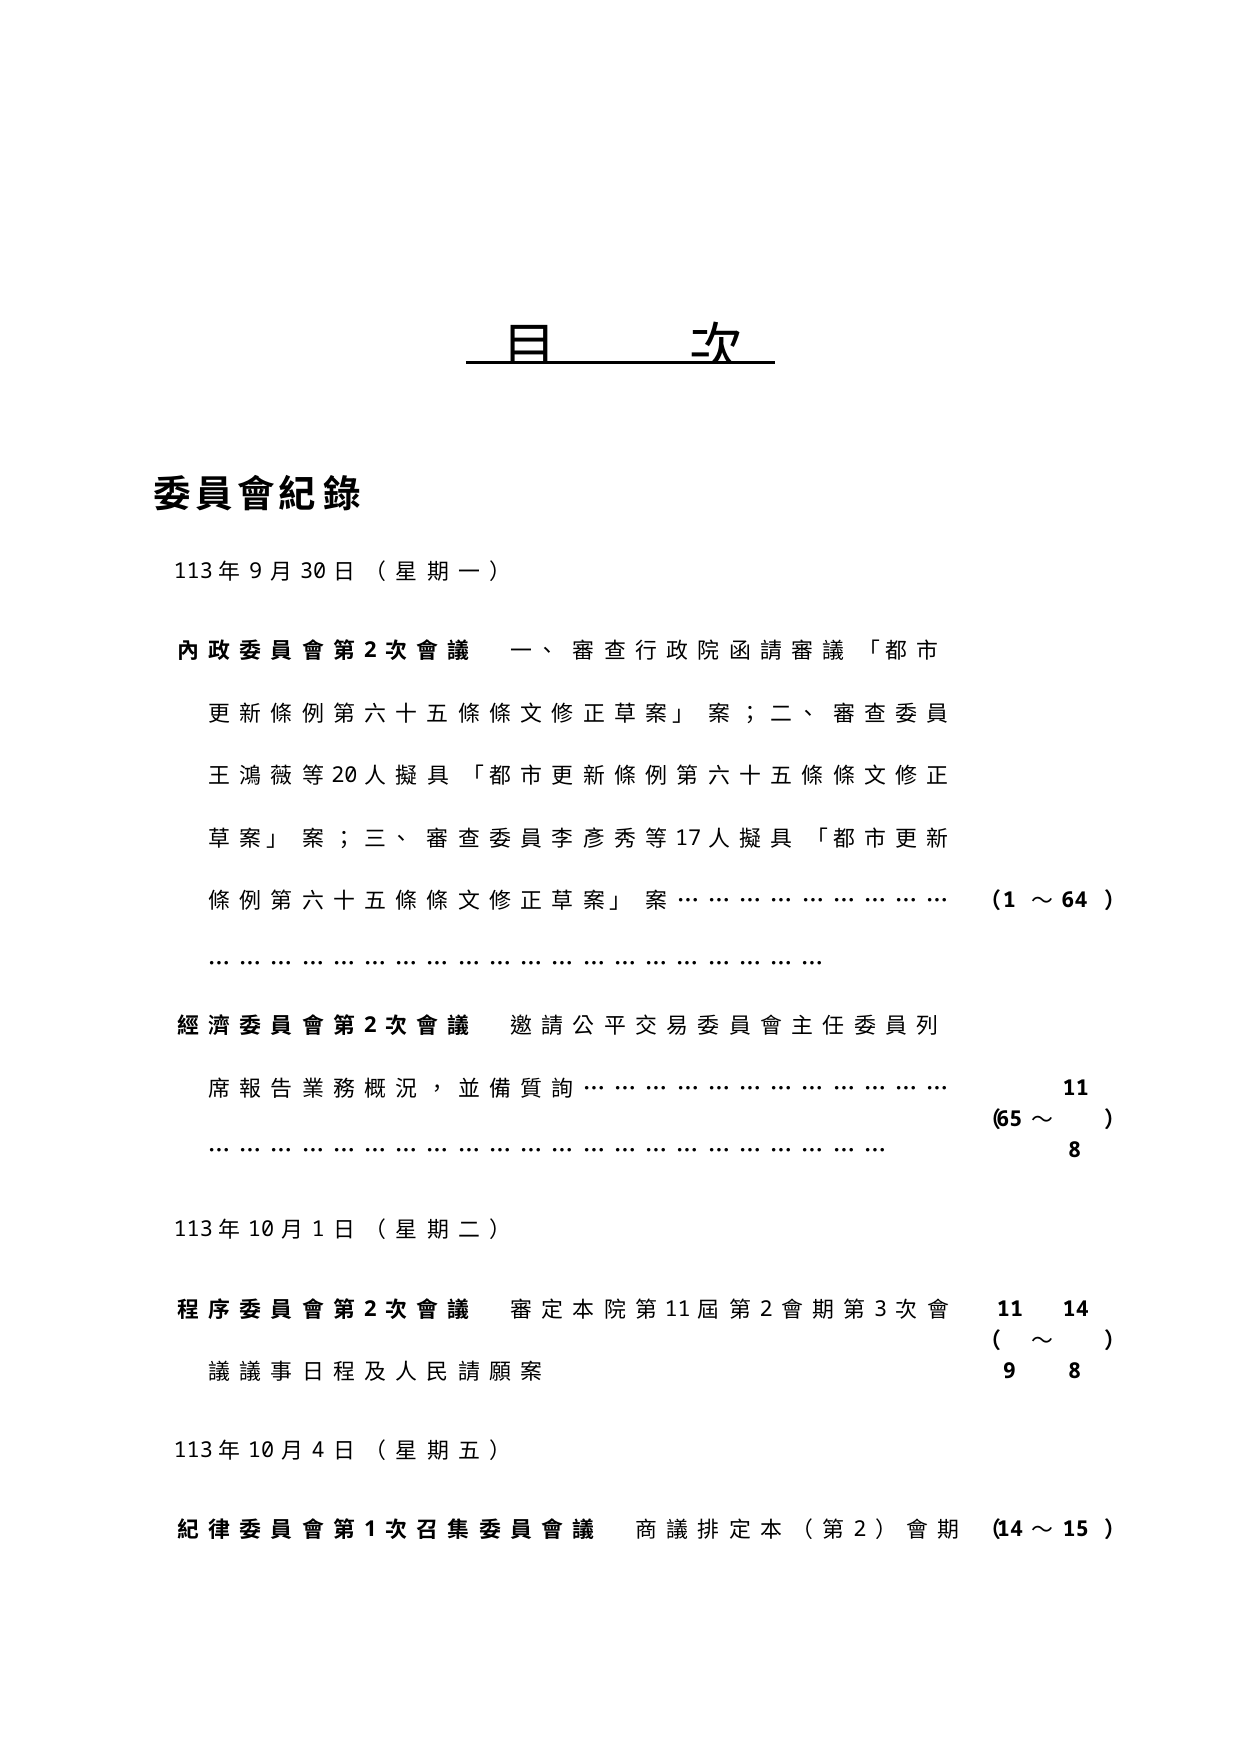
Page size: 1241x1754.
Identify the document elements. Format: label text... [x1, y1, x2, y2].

table_cell 113年10月1日（星期二） [150, 1181, 1108, 1276]
table_cell 149 [986, 1497, 1023, 1559]
table_header 委員會紀錄 113年9月30日（星期一） [150, 443, 1108, 618]
table_cell 64 [1053, 618, 1091, 993]
table_cell ） [1091, 1276, 1108, 1401]
table_cell 內政委員會第2次會議 一、審查行政院函請審議「都市更新條例第六十五條條文修正草案」案；二、審查委員王鴻薇等20人擬具「都市更新條例第六十五條條文修正草案」案；三、審查委員李彥秀等17人擬具「都市更新條例第六十五條條文修正草案」案…………………………………………………………………………… [150, 618, 967, 993]
table_cell 程序委員會第2次會議 審定本院第11屆第2會期第3次會議議事日程及人民請願案 [150, 1276, 967, 1401]
table_cell 15 [1053, 1497, 1091, 1559]
table_cell 113年10月4日（星期五） [150, 1401, 1108, 1497]
table_cell （ [967, 993, 986, 1181]
table_cell ） [1091, 993, 1108, 1181]
table_cell （ [967, 1276, 986, 1401]
table_cell 119 [986, 1276, 1023, 1401]
table_cell ） [1091, 618, 1108, 993]
table_cell 經濟委員會第2次會議 邀請公平交易委員會主任委員列席報告業務概況，並備質詢………………………………………………………………………………………… [150, 993, 967, 1181]
table_cell ～ [1023, 1276, 1053, 1401]
table_cell 紀律委員會第1次召集委員會議 商議排定本（第2）會期 [150, 1497, 967, 1559]
table_cell ～ [1023, 993, 1053, 1181]
table_cell 1 [986, 618, 1023, 993]
table_cell ～ [1023, 1497, 1053, 1559]
table_cell 65 [986, 993, 1023, 1181]
table_cell ～ [1023, 618, 1053, 993]
table_cell （ [967, 618, 986, 993]
table_cell 118 [1053, 993, 1091, 1181]
table_cell （ [967, 1497, 986, 1559]
table_cell ） [1091, 1497, 1108, 1559]
table_header 目 次 [466, 281, 774, 361]
table_cell 148 [1053, 1276, 1091, 1401]
